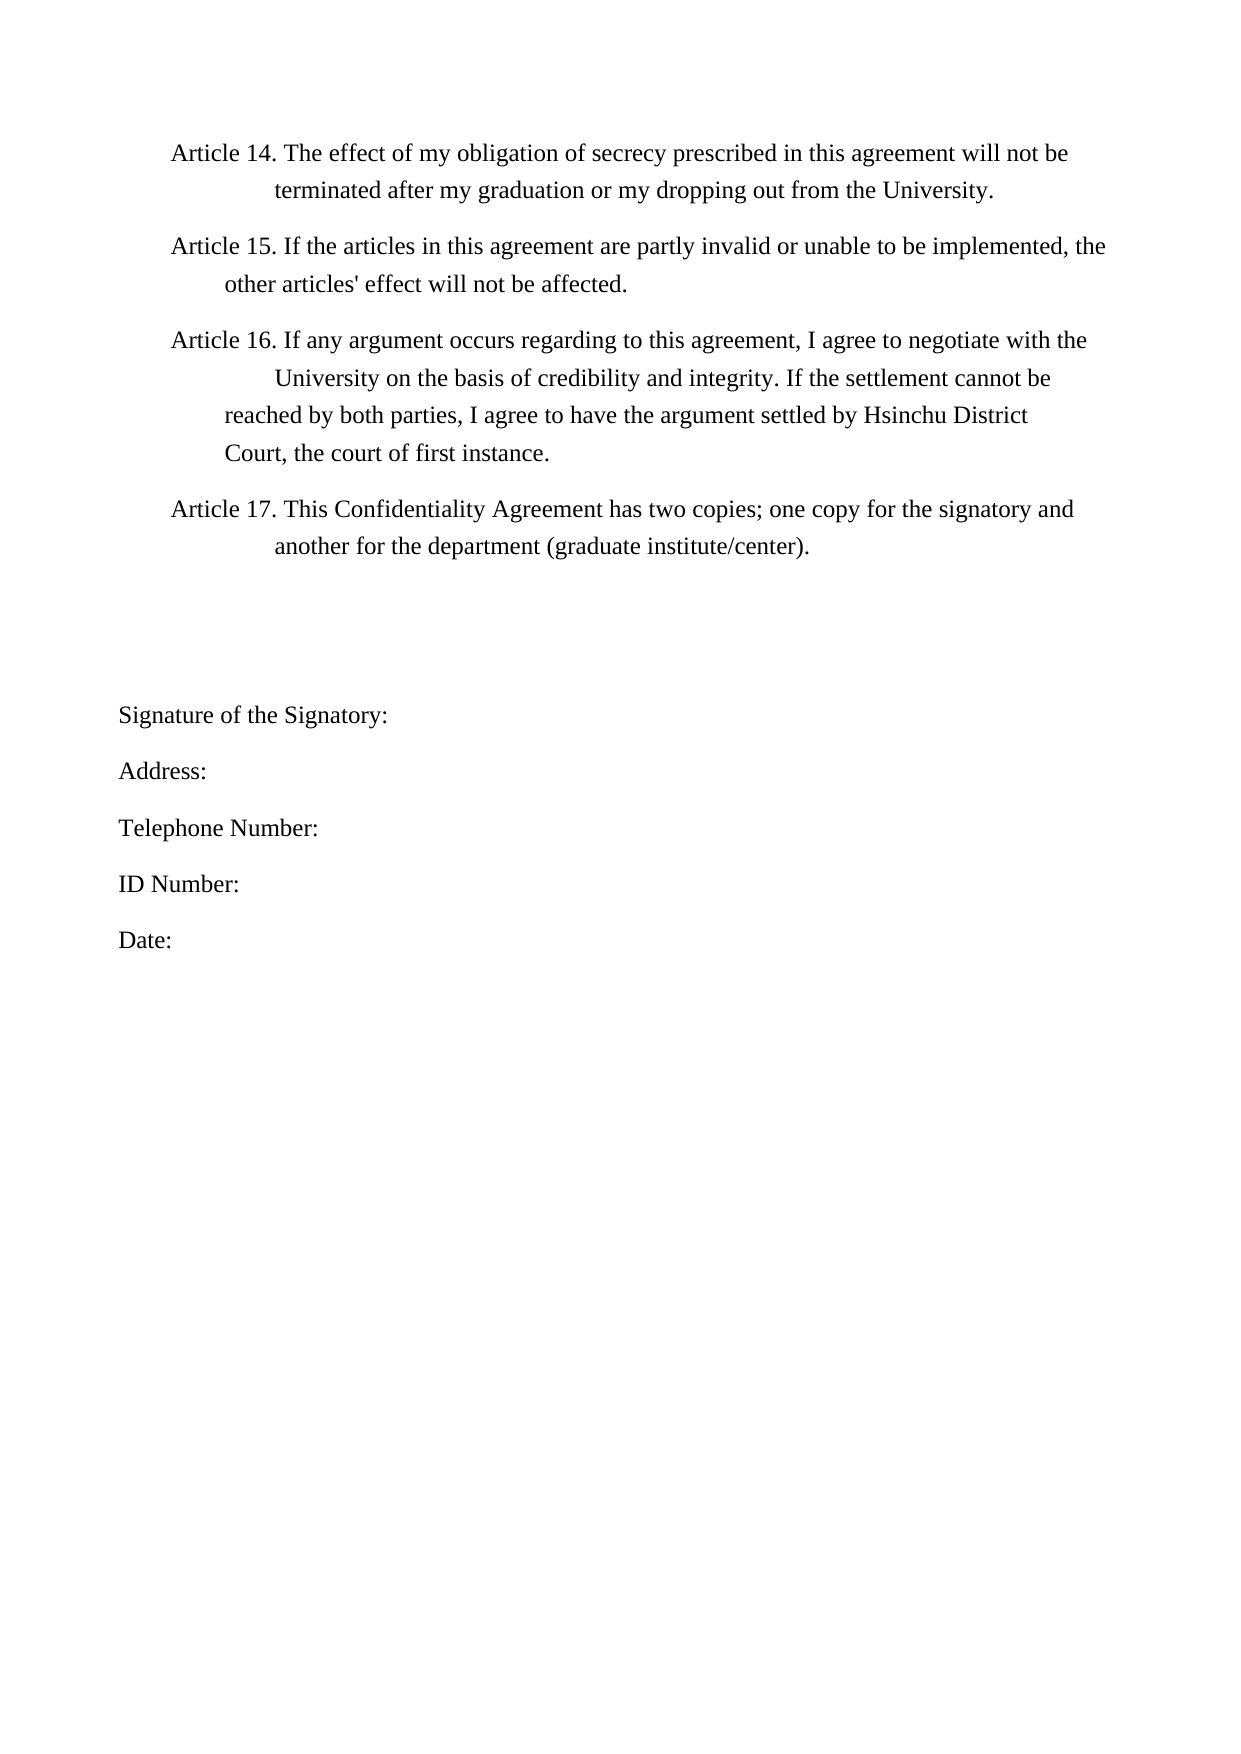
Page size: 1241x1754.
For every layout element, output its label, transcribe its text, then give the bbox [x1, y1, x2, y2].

text Telephone Number: [118, 802, 1122, 839]
text Article 17. This Confidentiality Agreement has two copies; one copy for the signatory and another for the department (graduate institute/center). [170, 483, 1122, 558]
text ID Number: [118, 858, 1122, 896]
text Signature of the Signatory: [118, 689, 1122, 727]
text Date: [118, 914, 1122, 952]
text Article 15. If the articles in this agreement are partly invalid or unable to be implemented, the other articles' effect will not be affected. [170, 221, 1122, 296]
text Article 16. If any argument occurs regarding to this agreement, I agree to negotiate with the University on the basis of credibility and integrity. If the settlement cannot be reached by both parties, I agree to have the argument settled by Hsinchu District Court, the court of first instance. [170, 314, 1122, 464]
text Address: [118, 746, 1122, 783]
text Article 14. The effect of my obligation of secrecy prescribed in this agreement will not be terminated after my graduation or my dropping out from the University. [170, 127, 1122, 202]
